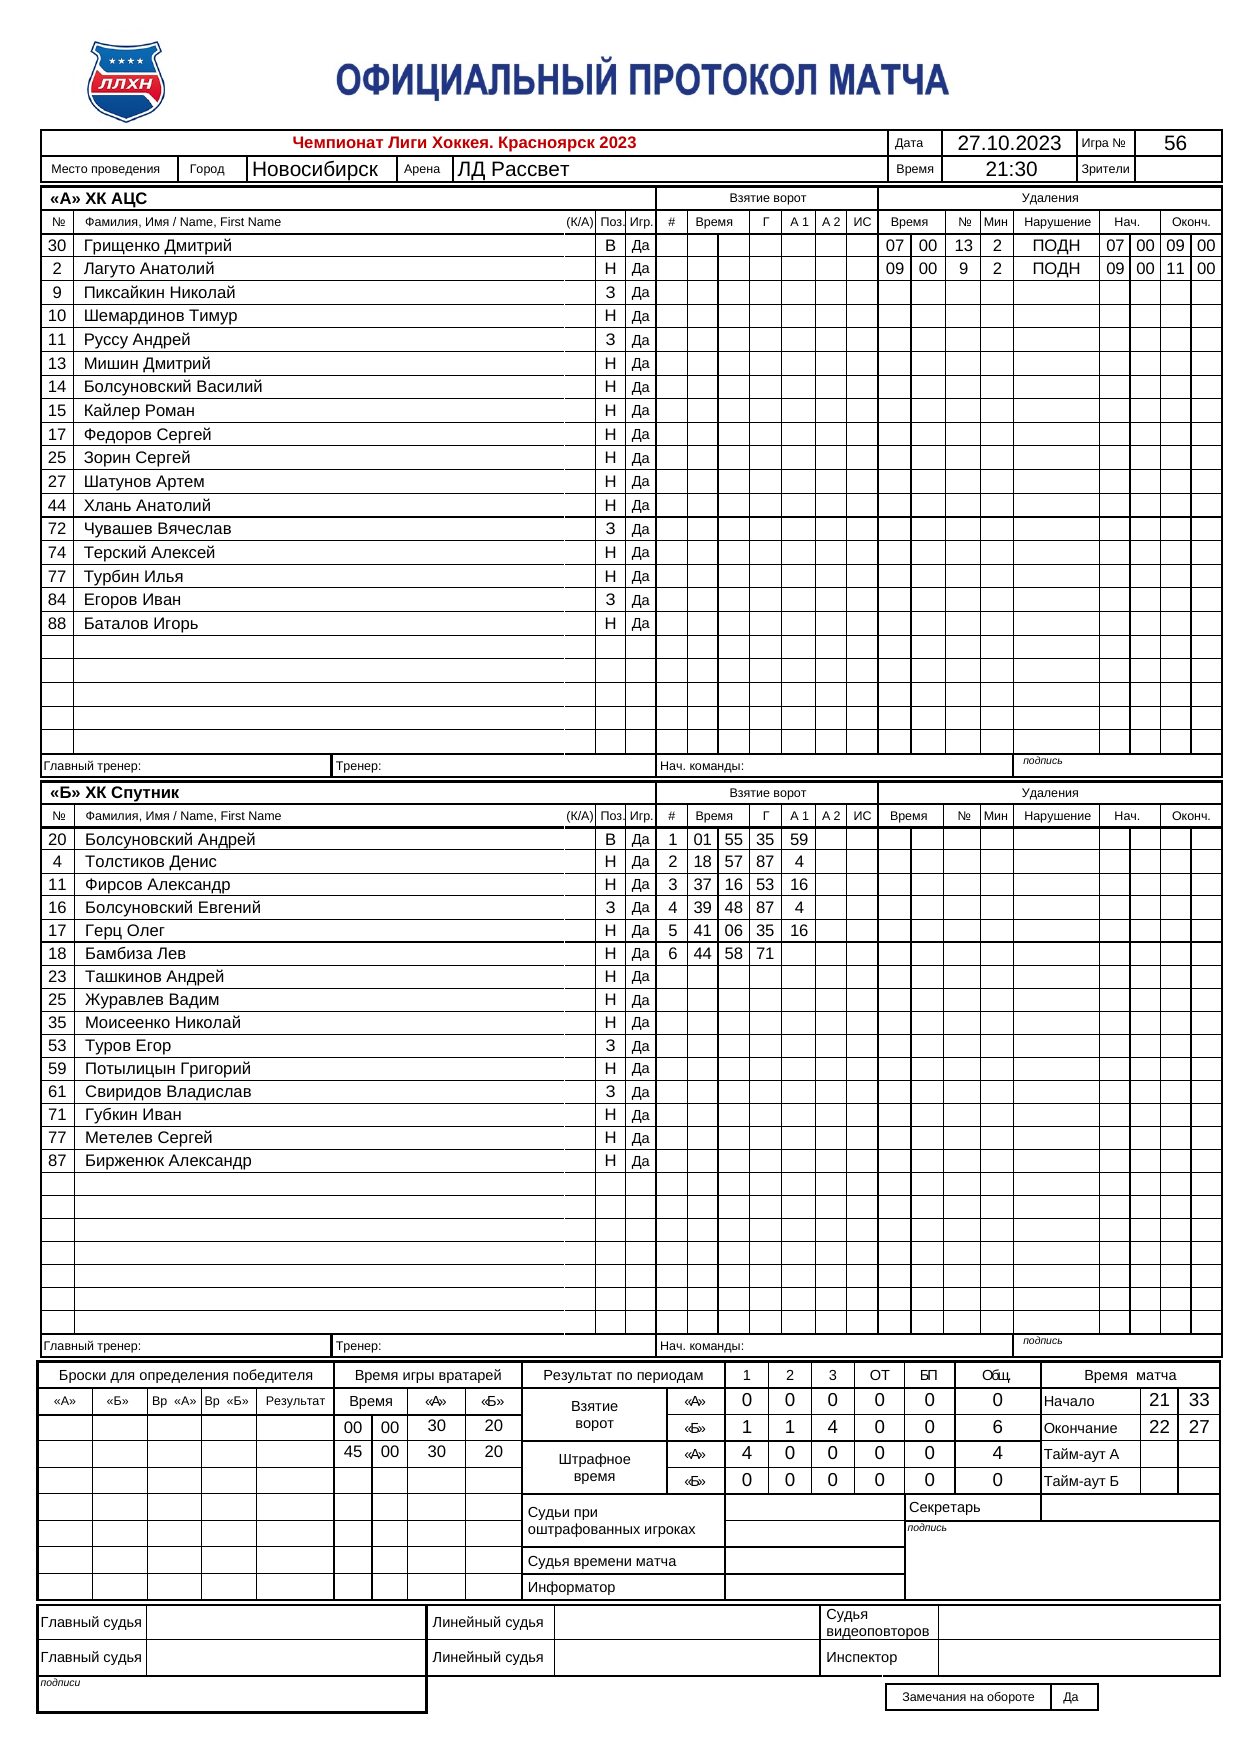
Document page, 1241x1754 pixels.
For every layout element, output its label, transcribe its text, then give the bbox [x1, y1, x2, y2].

table_cell [719, 659, 749, 682]
table_cell [1192, 966, 1221, 987]
table_cell [879, 896, 910, 918]
table_cell [565, 1012, 595, 1033]
table_cell [946, 612, 980, 634]
table_cell Главный тренер: [42, 1335, 330, 1356]
table_cell [565, 850, 595, 872]
table_cell [657, 659, 687, 682]
table_cell [688, 1242, 717, 1264]
table_cell [373, 1521, 407, 1546]
table_cell [1131, 612, 1160, 634]
table_cell [946, 518, 980, 540]
table_cell [912, 518, 945, 540]
table_cell [1100, 376, 1129, 398]
table_cell [1161, 518, 1190, 540]
table_cell 25 [42, 446, 73, 469]
table_cell [782, 659, 815, 682]
table_cell [816, 683, 846, 706]
table_cell [1192, 1012, 1221, 1033]
table_cell [1192, 1081, 1221, 1103]
table_cell [847, 1311, 877, 1333]
table_cell [912, 1242, 943, 1264]
table_cell [719, 612, 749, 634]
table_cell [74, 730, 564, 753]
table_cell [39, 1521, 92, 1546]
table_header Да [1052, 1685, 1097, 1709]
table_cell [1161, 1104, 1190, 1126]
table_cell [1100, 423, 1129, 445]
table_cell [565, 235, 595, 256]
table_cell [1131, 1242, 1160, 1264]
table_cell [373, 1574, 407, 1599]
table_cell [688, 1104, 717, 1126]
table_cell [408, 1574, 465, 1599]
table_cell [944, 1127, 980, 1149]
table_cell [944, 1104, 980, 1126]
table_cell Да [626, 376, 655, 398]
table_cell [596, 707, 625, 729]
table_cell [782, 1311, 815, 1333]
table_cell 16 [42, 896, 74, 918]
table_cell [847, 636, 877, 658]
table_cell [847, 1196, 877, 1218]
table_cell [719, 235, 749, 256]
table_cell [912, 1173, 943, 1195]
table_cell [75, 1265, 564, 1287]
table_cell [335, 1547, 371, 1573]
table_cell [816, 850, 846, 872]
table_cell [981, 636, 1013, 658]
table_cell [1161, 1081, 1190, 1103]
table_cell [1161, 281, 1190, 303]
table_cell [719, 541, 749, 564]
table_header «А» ХК АЦС [42, 188, 655, 209]
table_cell [719, 707, 749, 729]
table_cell [912, 829, 943, 849]
table_cell [688, 257, 717, 280]
table_cell [1161, 707, 1190, 729]
table_cell Метелев Сергей [75, 1127, 564, 1149]
table_cell Лагуто Анатолий [74, 257, 564, 280]
table_cell [688, 989, 717, 1011]
table_cell [1131, 1035, 1160, 1057]
table_cell [688, 1288, 717, 1310]
table_cell [912, 850, 943, 872]
table_header Время игры вратарей [335, 1363, 521, 1387]
table_cell [565, 943, 595, 964]
table_cell [1100, 850, 1129, 872]
table_cell [202, 1574, 256, 1599]
table_cell [565, 565, 595, 587]
table_cell Игр. [626, 211, 655, 233]
table_cell [1100, 966, 1129, 987]
table_cell 07 [1100, 235, 1129, 256]
table_cell [816, 989, 846, 1011]
table_cell 39 [688, 896, 717, 918]
table_cell 61 [42, 1081, 74, 1103]
table_cell [816, 1035, 846, 1057]
table_cell [847, 588, 877, 611]
table_cell 21:30 [943, 157, 1076, 181]
table_cell [944, 1242, 980, 1264]
table_cell [1161, 328, 1190, 351]
table_cell Нач. команды: [657, 1335, 1012, 1356]
table_cell [816, 874, 846, 895]
table_cell [39, 1468, 92, 1493]
table_cell [657, 376, 687, 398]
table_cell 5 [657, 920, 687, 941]
table_cell Шатунов Артем [74, 470, 564, 493]
table_cell [596, 1173, 625, 1195]
table_cell [565, 920, 595, 941]
table_cell [1161, 1012, 1190, 1033]
table_cell [565, 1058, 595, 1079]
table_cell Город [179, 157, 246, 181]
table_cell [879, 829, 910, 849]
table_cell Чувашев Вячеслав [74, 518, 564, 540]
table_cell [1014, 1058, 1099, 1079]
table_cell З [596, 328, 625, 351]
table_cell 0 [956, 1468, 1040, 1493]
table_cell 00 [912, 235, 945, 256]
table_cell [657, 1288, 687, 1310]
table_cell [944, 850, 980, 872]
table_cell [596, 683, 625, 706]
table_cell [750, 446, 781, 469]
table_cell [912, 1058, 943, 1079]
table_header 56 [1136, 131, 1221, 155]
table_cell 0 [905, 1415, 954, 1440]
table_cell 44 [688, 943, 717, 964]
table_cell [944, 829, 980, 849]
table_cell Н [596, 494, 625, 516]
table_cell 00 [373, 1416, 407, 1440]
table_cell [981, 1150, 1013, 1172]
table_cell [688, 588, 717, 611]
table_cell [565, 1196, 595, 1218]
table_cell [981, 683, 1013, 706]
table_cell [879, 588, 910, 611]
table_cell № [946, 211, 980, 233]
table_cell [847, 1173, 877, 1195]
table_cell [75, 1173, 564, 1195]
table_cell [944, 1058, 980, 1079]
table_cell [1014, 1265, 1099, 1287]
table_cell [1014, 730, 1099, 753]
table_cell [782, 612, 815, 634]
table_cell [782, 518, 815, 540]
table_cell 0 [855, 1442, 904, 1467]
table_cell [847, 235, 877, 256]
table_cell [816, 423, 846, 445]
table_cell [719, 494, 749, 516]
table_cell [879, 683, 910, 706]
table_cell [688, 1196, 717, 1218]
table_cell [75, 1311, 564, 1333]
table_cell [42, 1265, 74, 1287]
table_cell [1161, 565, 1190, 587]
table_cell [946, 352, 980, 374]
table_cell [657, 1127, 687, 1149]
table_cell 0 [855, 1389, 904, 1413]
table_cell [688, 376, 717, 398]
table_cell [912, 874, 943, 895]
table_cell 2 [657, 850, 687, 872]
table_cell [657, 235, 687, 256]
table_cell № [42, 211, 73, 233]
table_cell [946, 423, 980, 445]
table_cell [1192, 850, 1221, 872]
table_cell ИС [847, 211, 877, 233]
table_cell [1014, 565, 1099, 587]
table_cell [1100, 1196, 1129, 1218]
table_cell 00 [1131, 235, 1160, 256]
table_cell [816, 494, 846, 516]
table_cell Мишин Дмитрий [74, 352, 564, 374]
table_cell [946, 707, 980, 729]
table_cell [816, 1242, 846, 1264]
table_cell [657, 1058, 687, 1079]
table_cell № [944, 805, 980, 826]
table_cell [1014, 1311, 1099, 1333]
table_cell [1100, 989, 1129, 1011]
table_cell [565, 1081, 595, 1103]
table_cell [879, 541, 910, 564]
table_cell Н [596, 943, 625, 964]
table_cell [42, 730, 73, 753]
table_cell [879, 565, 910, 587]
table_cell 0 [855, 1468, 904, 1493]
table_cell Ташкинов Андрей [75, 966, 564, 987]
table_cell Да [626, 352, 655, 374]
table_cell [944, 943, 980, 964]
table_cell [657, 281, 687, 303]
table_cell [565, 1242, 595, 1264]
table_cell 09 [1100, 257, 1129, 280]
table_cell 88 [42, 612, 73, 634]
table_cell Н [596, 541, 625, 564]
table_cell [816, 1104, 846, 1126]
table_cell Турбин Илья [74, 565, 564, 587]
table_cell [1014, 966, 1099, 987]
table_cell [944, 1173, 980, 1195]
table_cell [335, 1468, 371, 1493]
table_cell [939, 1606, 1219, 1639]
table_cell [912, 989, 943, 1011]
table_cell [596, 1288, 625, 1310]
table_cell Фирсов Александр [75, 874, 564, 895]
table_cell [1014, 1219, 1099, 1241]
table_cell 72 [42, 518, 73, 540]
table_cell Время [688, 211, 749, 233]
table_cell 06 [719, 920, 749, 941]
table_cell [688, 446, 717, 469]
table_cell [750, 1104, 781, 1126]
table_cell [816, 896, 846, 918]
table_cell [782, 1265, 815, 1287]
table_cell А 2 [816, 211, 846, 233]
table_cell [912, 1012, 943, 1033]
table_cell [879, 1012, 910, 1033]
table_cell 18 [688, 850, 717, 872]
table_cell [750, 423, 781, 445]
table_cell [750, 1288, 781, 1310]
table_cell [565, 494, 595, 516]
table_cell [1161, 874, 1190, 895]
table_cell [719, 376, 749, 398]
table_cell [883, 1677, 1220, 1681]
table_cell Вр «Б» [202, 1389, 256, 1413]
table_cell [1161, 636, 1190, 658]
table_cell [1131, 328, 1160, 351]
table_cell [257, 1494, 333, 1520]
table_cell [912, 1196, 943, 1218]
table_cell [719, 518, 749, 540]
table_cell [816, 730, 846, 753]
table_cell 23 [42, 966, 74, 987]
table_cell [39, 1441, 92, 1467]
table_cell Н [596, 920, 625, 941]
table_cell [1014, 829, 1099, 849]
table_cell [847, 683, 877, 706]
table_cell [42, 1173, 74, 1195]
table_cell Нач. [1100, 805, 1160, 826]
table_cell [1014, 518, 1099, 540]
table_cell [1161, 612, 1190, 634]
table_cell [782, 565, 815, 587]
table_cell [1131, 1219, 1160, 1241]
table_cell [750, 399, 781, 422]
table_cell [981, 966, 1013, 987]
table_cell Поз. [596, 805, 625, 826]
table_header Взятие ворот [657, 783, 877, 803]
table_cell [719, 989, 749, 1011]
table_cell [688, 707, 717, 729]
table_cell [816, 1265, 846, 1287]
table_cell [816, 257, 846, 280]
table_cell [879, 1265, 910, 1287]
table_cell [565, 683, 595, 706]
table_cell Г [750, 805, 781, 826]
table_cell [1192, 920, 1221, 941]
table_cell [1192, 281, 1221, 303]
table_cell [816, 518, 846, 540]
table_cell Н [596, 446, 625, 469]
table_cell [719, 1012, 749, 1033]
table_cell 0 [726, 1389, 768, 1413]
table_cell [148, 1521, 201, 1546]
table_cell [816, 281, 846, 303]
table_cell [816, 352, 846, 374]
table_cell Г [750, 211, 781, 233]
table_cell Терский Алексей [74, 541, 564, 564]
table_cell [719, 423, 749, 445]
table_cell [565, 1150, 595, 1172]
table_cell [816, 1288, 846, 1310]
table_cell Свиридов Владислав [75, 1081, 564, 1103]
table_cell [148, 1441, 201, 1467]
table_cell [981, 1265, 1013, 1287]
table_cell [42, 1311, 74, 1333]
table_cell [847, 1288, 877, 1310]
table_cell [1192, 1104, 1221, 1126]
table_cell [42, 659, 73, 682]
table_cell [565, 328, 595, 351]
table_cell [719, 328, 749, 351]
table_cell [202, 1468, 256, 1493]
table_cell [626, 730, 655, 753]
table_cell [202, 1441, 256, 1467]
table_cell Результат [257, 1389, 333, 1413]
table_cell [750, 989, 781, 1011]
table_cell [1179, 1468, 1219, 1493]
table_cell [879, 636, 910, 658]
table_header ОТ [855, 1363, 904, 1387]
table_cell 0 [769, 1389, 811, 1413]
table_cell [1042, 1495, 1219, 1520]
table_cell Да [626, 281, 655, 303]
table_cell Судья видеоповторов [821, 1606, 938, 1639]
table_cell [981, 1242, 1013, 1264]
table_cell [657, 1311, 687, 1333]
table_cell [408, 1468, 465, 1493]
table_cell [981, 707, 1013, 729]
table_cell [944, 896, 980, 918]
table_cell [565, 730, 595, 753]
table_cell 59 [782, 829, 815, 849]
table_cell [657, 588, 687, 611]
table_cell [335, 1521, 371, 1546]
table_cell [719, 352, 749, 374]
table_cell [1161, 1311, 1190, 1333]
table_cell З [596, 896, 625, 918]
table_cell [626, 683, 655, 706]
table_header 3 [812, 1363, 854, 1387]
table_cell [719, 683, 749, 706]
table_cell [944, 1288, 980, 1310]
table_cell Информатор [523, 1575, 724, 1599]
table_cell [1192, 1127, 1221, 1149]
table_cell [782, 1012, 815, 1033]
table_cell 2 [42, 257, 73, 280]
table_header 27.10.2023 [943, 131, 1076, 155]
table_cell [750, 257, 781, 280]
table_cell [39, 1574, 92, 1599]
table_cell 27 [42, 470, 73, 493]
table_cell 4 [657, 896, 687, 918]
table_cell [565, 281, 595, 303]
table_cell [1100, 1081, 1129, 1103]
table_cell [626, 1311, 655, 1333]
table_cell [981, 352, 1013, 374]
table_cell [1014, 850, 1099, 872]
table_cell [1014, 352, 1099, 374]
table_cell [1131, 494, 1160, 516]
table_cell [565, 989, 595, 1011]
table_cell [688, 518, 717, 540]
table_cell [816, 376, 846, 398]
table_cell [1192, 1219, 1221, 1241]
table_cell 22 [1141, 1415, 1177, 1440]
table_cell [1014, 707, 1099, 729]
table_cell [879, 1173, 910, 1195]
table_cell [1100, 1035, 1129, 1057]
table_cell [719, 1288, 749, 1310]
table_cell [688, 966, 717, 987]
table_cell [981, 989, 1013, 1011]
table_cell [1100, 518, 1129, 540]
table_cell [782, 989, 815, 1011]
table_cell [688, 683, 717, 706]
table_cell [782, 446, 815, 469]
table_cell [565, 352, 595, 374]
table_cell [1131, 423, 1160, 445]
table_cell [782, 1196, 815, 1218]
table_cell [912, 494, 945, 516]
table_cell [75, 1196, 564, 1218]
table_cell [657, 1104, 687, 1126]
table_cell [1014, 1012, 1099, 1033]
table_cell [816, 943, 846, 964]
table_cell [42, 1219, 74, 1241]
table_cell [1014, 989, 1099, 1011]
table_cell [565, 518, 595, 540]
table_cell [726, 1548, 904, 1573]
table_cell [816, 1150, 846, 1172]
table_cell [257, 1468, 333, 1493]
table_cell [1014, 683, 1099, 706]
table_cell [782, 470, 815, 493]
table_cell [782, 1058, 815, 1079]
table_cell [847, 565, 877, 587]
table_cell [257, 1521, 333, 1546]
table_cell [912, 707, 945, 729]
table_cell [782, 1219, 815, 1241]
table_cell [946, 281, 980, 303]
table_cell 00 [373, 1441, 407, 1467]
table_cell [944, 1196, 980, 1218]
table_cell [912, 636, 945, 658]
table_cell 45 [335, 1441, 371, 1467]
table_cell [782, 588, 815, 611]
table_header Удаления [879, 188, 1221, 209]
table_cell 1 [769, 1415, 811, 1440]
table_cell [847, 1012, 877, 1033]
table_cell # [657, 211, 687, 233]
table_cell [981, 1127, 1013, 1149]
table_cell [565, 636, 595, 658]
table_cell Окончание [1042, 1415, 1140, 1440]
table_cell [1131, 730, 1160, 753]
table_cell Болсуновский Василий [74, 376, 564, 398]
table_cell Губкин Иван [75, 1104, 564, 1126]
table_cell [782, 352, 815, 374]
table_cell 15 [42, 399, 73, 422]
table_cell [847, 966, 877, 987]
table_cell Да [626, 518, 655, 540]
table_cell [657, 328, 687, 351]
table_cell [750, 1035, 781, 1057]
table_cell [912, 376, 945, 398]
table_cell [750, 376, 781, 398]
table_cell 1 [726, 1415, 768, 1440]
table_cell 71 [750, 943, 781, 964]
table_cell Да [626, 1035, 655, 1057]
table_cell Да [626, 588, 655, 611]
table_cell [202, 1494, 256, 1520]
table_cell 0 [812, 1389, 854, 1413]
table_cell [74, 683, 564, 706]
table_cell [1161, 541, 1190, 564]
table_cell [912, 896, 943, 918]
table_header «Б» ХК Спутник [42, 783, 655, 803]
table_cell [148, 1416, 201, 1440]
table_header Чемпионат Лиги Хоккея. Красноярск 2023 [42, 131, 887, 155]
table_cell [816, 588, 846, 611]
table_cell [42, 636, 73, 658]
table_cell [1131, 850, 1160, 872]
table_cell [1131, 399, 1160, 422]
table_cell 16 [782, 920, 815, 941]
table_cell [1014, 1173, 1099, 1195]
table_cell [912, 659, 945, 682]
table_cell [1161, 1127, 1190, 1149]
table_cell [1192, 423, 1221, 445]
table_cell [912, 588, 945, 611]
table_cell [1131, 896, 1160, 918]
table_cell [847, 1104, 877, 1126]
table_cell [1161, 423, 1190, 445]
table_cell [816, 1173, 846, 1195]
table_cell Грищенко Дмитрий [74, 235, 564, 256]
table_cell [719, 1104, 749, 1126]
table_cell 2 [981, 235, 1013, 256]
table_cell [879, 328, 910, 351]
table_cell Да [626, 829, 655, 849]
table_cell [75, 1219, 564, 1241]
table_cell [1192, 305, 1221, 327]
table_cell 0 [905, 1389, 954, 1413]
table_cell [1014, 896, 1099, 918]
table_cell З [596, 588, 625, 611]
table_cell [782, 257, 815, 280]
table_cell [688, 1127, 717, 1149]
table_cell [1161, 966, 1190, 987]
table_cell [1014, 1127, 1099, 1149]
table_cell 77 [42, 565, 73, 587]
table_cell [816, 1127, 846, 1149]
table_cell Н [596, 1104, 625, 1126]
table_cell [466, 1547, 521, 1573]
table_cell [847, 1219, 877, 1241]
table_cell [1161, 470, 1190, 493]
table_cell Нач. [1100, 211, 1160, 233]
table_cell [782, 1150, 815, 1172]
table_cell [719, 1035, 749, 1057]
table_cell [847, 1058, 877, 1079]
table_cell [719, 446, 749, 469]
table_cell 53 [42, 1035, 74, 1057]
table_cell 30 [408, 1441, 465, 1467]
table_cell Баталов Игорь [74, 612, 564, 634]
table_cell [1100, 943, 1129, 964]
table_cell [1014, 588, 1099, 611]
table_cell подпись [906, 1522, 1219, 1599]
table_cell [1014, 423, 1099, 445]
table_cell [1192, 1242, 1221, 1264]
table_cell [1100, 399, 1129, 422]
table_cell [912, 1150, 943, 1172]
table_cell [912, 1288, 943, 1310]
table_cell [946, 376, 980, 398]
table_cell Да [626, 1150, 655, 1172]
table_cell [466, 1468, 521, 1493]
table_cell [816, 1081, 846, 1103]
table_cell [688, 494, 717, 516]
table_cell [719, 399, 749, 422]
table_cell [657, 518, 687, 540]
table_cell [981, 1035, 1013, 1057]
table_cell Да [626, 494, 655, 516]
table_cell Оконч. [1161, 211, 1221, 233]
table_cell [1192, 1150, 1221, 1172]
table_cell [981, 1081, 1013, 1103]
table_cell В [596, 829, 625, 849]
table_cell [565, 874, 595, 895]
table_cell [148, 1468, 201, 1493]
table_cell [1131, 518, 1160, 540]
table_cell [688, 612, 717, 634]
table_cell [335, 1574, 371, 1599]
table_cell [1100, 588, 1129, 611]
table_cell Да [626, 235, 655, 256]
table_cell [657, 966, 687, 987]
table_cell Н [596, 874, 625, 895]
table_cell [1014, 1081, 1099, 1103]
picture [5, 28, 1179, 129]
table_cell Да [626, 1081, 655, 1103]
table_cell [912, 399, 945, 422]
table_cell [719, 257, 749, 280]
table_cell [750, 1012, 781, 1033]
table_cell [981, 943, 1013, 964]
table_cell [782, 1288, 815, 1310]
table_cell [816, 1012, 846, 1033]
table_cell [726, 1575, 904, 1599]
table_cell № [42, 805, 74, 826]
table_cell [981, 399, 1013, 422]
table_cell [879, 1035, 910, 1057]
table_cell 35 [42, 1012, 74, 1033]
table_cell [1192, 1311, 1221, 1333]
table_cell 07 [879, 235, 910, 256]
table_cell [847, 707, 877, 729]
table_cell [816, 446, 846, 469]
table_cell [879, 920, 910, 941]
table_cell «Б» [668, 1415, 724, 1440]
table_cell Штрафное время [523, 1442, 666, 1493]
table_cell [1161, 588, 1190, 611]
table_cell [847, 989, 877, 1011]
table_cell [879, 874, 910, 895]
table_cell 2 [981, 257, 1013, 280]
table_cell [408, 1494, 465, 1520]
table_cell [1192, 518, 1221, 540]
table_cell 4 [812, 1415, 854, 1440]
table_cell [847, 1035, 877, 1057]
table_cell [1192, 896, 1221, 918]
table_cell [981, 829, 1013, 849]
table_cell «А» [408, 1389, 465, 1413]
table_cell [1161, 1035, 1190, 1057]
table_cell [719, 1173, 749, 1195]
table_cell [74, 636, 564, 658]
table_cell Мин [981, 211, 1013, 233]
table_cell [981, 281, 1013, 303]
table_cell 58 [719, 943, 749, 964]
table_cell [912, 281, 945, 303]
table_cell [1161, 1219, 1190, 1241]
table_cell [1179, 1441, 1219, 1467]
table_cell [657, 1219, 687, 1241]
table_cell [719, 966, 749, 987]
table_cell 9 [42, 281, 73, 303]
table_cell [912, 305, 945, 327]
table_cell [782, 494, 815, 516]
table_cell Оконч. [1161, 805, 1221, 826]
table_cell [596, 659, 625, 682]
table_cell Н [596, 612, 625, 634]
table_cell [847, 257, 877, 280]
table_cell Место проведения [42, 157, 177, 181]
table_cell [1100, 446, 1129, 469]
table_cell Главный тренер: [42, 755, 330, 776]
table_cell [1014, 328, 1099, 351]
table_cell [847, 920, 877, 941]
table_cell [912, 1311, 943, 1333]
table_cell [1014, 305, 1099, 327]
table_cell [565, 257, 595, 280]
table_cell Пиксайкин Николай [74, 281, 564, 303]
table_cell [596, 1219, 625, 1241]
table_cell [879, 470, 910, 493]
table_cell 74 [42, 541, 73, 564]
table_cell [565, 588, 595, 611]
table_cell Время [879, 805, 943, 826]
table_cell [688, 352, 717, 374]
table_cell [1014, 659, 1099, 682]
table_cell [816, 659, 846, 682]
table_cell [1161, 1173, 1190, 1195]
table_cell [1161, 829, 1190, 849]
table_cell [688, 1012, 717, 1033]
table_cell [93, 1494, 147, 1520]
table_cell [565, 423, 595, 445]
table_cell [944, 966, 980, 987]
table_cell [879, 966, 910, 987]
table_cell [879, 1219, 910, 1241]
table_cell Н [596, 989, 625, 1011]
table_cell 35 [750, 920, 781, 941]
table_cell [719, 1219, 749, 1241]
table_cell [565, 966, 595, 987]
table_cell [981, 423, 1013, 445]
table_cell [1014, 874, 1099, 895]
table_cell [847, 1127, 877, 1149]
table_cell [657, 1035, 687, 1057]
table_cell Да [626, 966, 655, 987]
table_cell [1192, 659, 1221, 682]
table_cell Арена [398, 157, 452, 181]
table_cell Время [335, 1389, 407, 1413]
table_cell [981, 920, 1013, 941]
table_cell [879, 1104, 910, 1126]
table_cell [1161, 376, 1190, 398]
table_cell [257, 1574, 333, 1599]
table_cell [148, 1494, 201, 1520]
table_cell [596, 730, 625, 753]
table_cell Н [596, 352, 625, 374]
table_cell [688, 659, 717, 682]
table_cell [1161, 399, 1190, 422]
table_cell З [596, 1035, 625, 1057]
table_cell З [596, 518, 625, 540]
table_cell [816, 305, 846, 327]
table_cell [981, 1219, 1013, 1241]
table_cell [1192, 730, 1221, 753]
table_cell 57 [719, 850, 749, 872]
table_cell [847, 376, 877, 398]
table_cell 0 [812, 1468, 854, 1493]
table_cell [688, 730, 717, 753]
table_cell Да [626, 612, 655, 634]
table_cell [1192, 943, 1221, 964]
table_cell [1131, 470, 1160, 493]
table_cell [816, 612, 846, 634]
table_cell [750, 352, 781, 374]
table_cell [1100, 565, 1129, 587]
table_cell Федоров Сергей [74, 423, 564, 445]
table_cell Н [596, 423, 625, 445]
table_cell 30 [42, 235, 73, 256]
table_cell [1014, 446, 1099, 469]
table_cell [847, 1265, 877, 1287]
table_cell [750, 636, 781, 658]
table_cell [1131, 943, 1160, 964]
table_cell [1100, 1058, 1129, 1079]
table_cell [202, 1416, 256, 1440]
table_cell Да [626, 920, 655, 941]
table_cell Н [596, 1058, 625, 1079]
table_cell [912, 1265, 943, 1287]
table_cell [1131, 989, 1160, 1011]
table_cell 01 [688, 829, 717, 849]
table_cell Мин [981, 805, 1013, 826]
table_cell [626, 707, 655, 729]
table_cell 17 [42, 920, 74, 941]
table_cell [816, 1196, 846, 1218]
table_cell [657, 989, 687, 1011]
table_cell [688, 399, 717, 422]
table_cell [565, 829, 595, 849]
table_cell [1014, 541, 1099, 564]
table_cell [879, 1311, 910, 1333]
table_cell [981, 896, 1013, 918]
table_cell 25 [42, 989, 74, 1011]
table_cell [1100, 829, 1129, 849]
table_cell [719, 1242, 749, 1264]
table_cell [847, 730, 877, 753]
table_cell 9 [946, 257, 980, 280]
table_cell Да [626, 399, 655, 422]
table_cell [879, 707, 910, 729]
table_cell [1131, 636, 1160, 658]
table_cell [1161, 1150, 1190, 1172]
table_cell Да [626, 1012, 655, 1033]
table_cell [42, 1242, 74, 1264]
table_cell [847, 328, 877, 351]
table_cell 09 [879, 257, 910, 280]
table_cell [1161, 730, 1190, 753]
table_cell [816, 470, 846, 493]
table_cell [1192, 1058, 1221, 1079]
table_cell 48 [719, 896, 749, 918]
table_cell [847, 829, 877, 849]
table_header Дата [889, 131, 941, 155]
table_cell [719, 1127, 749, 1149]
table_cell [782, 1242, 815, 1264]
table_cell 11 [1161, 257, 1190, 280]
table_cell [1131, 1081, 1160, 1103]
table_cell 4 [42, 850, 74, 872]
table_cell «А» [668, 1442, 724, 1467]
table_cell В [596, 235, 625, 256]
table_cell [565, 1219, 595, 1241]
table_cell [1131, 1173, 1160, 1195]
table_cell [1131, 565, 1160, 587]
table_cell Н [596, 1012, 625, 1033]
table_cell Тренер: [333, 1335, 655, 1356]
table_cell Да [626, 423, 655, 445]
table_cell Да [626, 850, 655, 872]
table_cell [1100, 707, 1129, 729]
table_cell [1192, 588, 1221, 611]
table_cell [1100, 1311, 1129, 1333]
table_cell [847, 399, 877, 422]
table_cell [626, 659, 655, 682]
table_cell [782, 636, 815, 658]
table_cell [1131, 829, 1160, 849]
table_cell [1161, 683, 1190, 706]
table_cell [1192, 470, 1221, 493]
table_cell [879, 494, 910, 516]
table_cell [981, 305, 1013, 327]
table_cell 35 [750, 829, 781, 849]
table_cell (К/А) [565, 805, 595, 826]
table_cell Потылицын Григорий [75, 1058, 564, 1079]
table_cell 59 [42, 1058, 74, 1079]
table_cell [565, 659, 595, 682]
table_cell [750, 588, 781, 611]
table_cell Н [596, 305, 625, 327]
table_cell (К/А) [565, 211, 595, 233]
table_cell [1100, 1242, 1129, 1264]
table_cell [1100, 352, 1129, 374]
table_cell [1100, 920, 1129, 941]
table_cell [912, 612, 945, 634]
table_cell [1100, 1265, 1129, 1287]
table_cell [93, 1521, 147, 1546]
table_cell [944, 874, 980, 895]
table_cell [782, 305, 815, 327]
table_cell ПОДН [1014, 235, 1099, 256]
table_header Замечания на обороте [887, 1685, 1050, 1709]
table_cell Главный судья [39, 1606, 146, 1639]
table_cell [373, 1547, 407, 1573]
table_cell [257, 1416, 333, 1440]
table_cell [1161, 896, 1190, 918]
table_cell [782, 376, 815, 398]
table_cell [816, 636, 846, 658]
table_cell [946, 588, 980, 611]
table_cell 11 [42, 874, 74, 895]
table_cell [1100, 683, 1129, 706]
table_cell [1131, 281, 1160, 303]
table_cell [1141, 1441, 1177, 1467]
table_cell Болсуновский Андрей [75, 829, 564, 849]
table_cell Герц Олег [75, 920, 564, 941]
table_cell [1014, 1150, 1099, 1172]
table_cell Поз. [596, 211, 625, 233]
table_cell [750, 1219, 781, 1241]
table_cell [879, 612, 910, 634]
table_cell [42, 1288, 74, 1310]
table_cell Вр «А» [148, 1389, 201, 1413]
table_cell [981, 446, 1013, 469]
table_cell [912, 1104, 943, 1126]
table_cell 16 [782, 874, 815, 895]
table_cell Новосибирск [248, 157, 396, 181]
table_cell Кайлер Роман [74, 399, 564, 422]
table_cell Да [626, 257, 655, 280]
table_cell Моисеенко Николай [75, 1012, 564, 1033]
table_cell [657, 399, 687, 422]
table_cell 0 [905, 1468, 954, 1493]
table_cell 18 [42, 943, 74, 964]
table_cell [879, 1081, 910, 1103]
table_cell ИС [847, 805, 877, 826]
table_cell [657, 707, 687, 729]
table_cell [879, 943, 910, 964]
table_cell [782, 281, 815, 303]
table_cell Н [596, 1150, 625, 1172]
table_cell Игр. [626, 805, 655, 826]
table_cell [879, 281, 910, 303]
table_cell [912, 352, 945, 374]
table_cell [657, 565, 687, 587]
table_cell 30 [408, 1416, 465, 1440]
table_cell [565, 612, 595, 634]
table_cell [750, 659, 781, 682]
table_cell 71 [42, 1104, 74, 1126]
table_cell [912, 966, 943, 987]
table_cell [1100, 874, 1129, 895]
table_cell [1192, 565, 1221, 587]
table_cell [1131, 1311, 1160, 1333]
table_cell [1192, 399, 1221, 422]
table_cell [782, 1104, 815, 1126]
table_cell [626, 1265, 655, 1287]
table_cell Линейный судья [428, 1606, 554, 1639]
table_cell [626, 1196, 655, 1218]
table_cell 41 [688, 920, 717, 941]
table_cell [148, 1547, 201, 1573]
table_cell [847, 1242, 877, 1264]
table_cell 53 [750, 874, 781, 895]
table_cell [879, 659, 910, 682]
table_cell [1136, 157, 1221, 181]
table_cell [1161, 1242, 1190, 1264]
table_cell [1014, 1104, 1099, 1126]
table_cell [912, 683, 945, 706]
table_cell [750, 541, 781, 564]
table_cell [1014, 1196, 1099, 1218]
table_cell [750, 707, 781, 729]
table_cell Инспектор [821, 1640, 938, 1675]
table_cell [782, 966, 815, 987]
table_cell 0 [769, 1468, 811, 1493]
table_cell [202, 1521, 256, 1546]
table_cell Болсуновский Евгений [75, 896, 564, 918]
table_cell «Б» [93, 1389, 147, 1413]
table_cell [782, 541, 815, 564]
table_cell [912, 1035, 943, 1057]
table_cell 00 [1131, 257, 1160, 280]
table_cell 44 [42, 494, 73, 516]
table_cell [596, 1265, 625, 1287]
table_cell [1131, 659, 1160, 682]
table_cell Да [626, 1058, 655, 1079]
table_cell Хлань Анатолий [74, 494, 564, 516]
table_header Результат по периодам [523, 1363, 724, 1387]
table_cell [816, 328, 846, 351]
table_cell 00 [335, 1416, 371, 1440]
table_cell [750, 730, 781, 753]
table_cell [981, 565, 1013, 587]
table_cell З [596, 281, 625, 303]
table_cell [719, 305, 749, 327]
table_header Общ. [956, 1363, 1040, 1387]
table_cell [816, 829, 846, 849]
table_cell А 1 [782, 805, 815, 826]
table_cell «Б» [668, 1468, 724, 1493]
table_cell [1161, 352, 1190, 374]
table_cell Егоров Иван [74, 588, 564, 611]
table_cell [719, 588, 749, 611]
table_cell [944, 1081, 980, 1103]
table_cell [565, 541, 595, 564]
table_cell [782, 328, 815, 351]
table_cell [688, 305, 717, 327]
table_cell [981, 494, 1013, 516]
table_cell [847, 352, 877, 374]
table_cell [408, 1521, 465, 1546]
table_cell [981, 1196, 1013, 1218]
table_cell [39, 1494, 92, 1520]
table_cell [782, 235, 815, 256]
table_cell 4 [782, 896, 815, 918]
table_cell 16 [719, 874, 749, 895]
table_cell [1131, 1104, 1160, 1126]
table_cell 10 [42, 305, 73, 327]
table_cell [596, 1311, 625, 1333]
table_cell [565, 1104, 595, 1126]
table_cell подписи [39, 1677, 425, 1711]
table_cell [466, 1494, 521, 1520]
table_cell Секретарь [906, 1495, 1040, 1520]
table_cell [981, 659, 1013, 682]
table_cell [1100, 1150, 1129, 1172]
table_cell [847, 494, 877, 516]
table_cell [1161, 659, 1190, 682]
table_cell [565, 376, 595, 398]
table_cell [946, 328, 980, 351]
table_cell [981, 1311, 1013, 1333]
table_cell Начало [1042, 1389, 1140, 1413]
table_cell [1131, 683, 1160, 706]
table_cell [1161, 494, 1190, 516]
table_cell [816, 541, 846, 564]
table_cell [1192, 1196, 1221, 1218]
table_cell [879, 376, 910, 398]
table_cell [1014, 399, 1099, 422]
table_cell [981, 541, 1013, 564]
table_cell Нарушение [1014, 211, 1099, 233]
table_cell [1192, 636, 1221, 658]
table_cell Взятие ворот [523, 1389, 666, 1440]
table_cell [847, 1081, 877, 1103]
table_cell 13 [946, 235, 980, 256]
table_cell [93, 1547, 147, 1573]
table_header Игра № [1078, 131, 1134, 155]
table_cell [1014, 1242, 1099, 1264]
table_cell Тайм-аут Б [1042, 1468, 1140, 1493]
table_cell [946, 730, 980, 753]
table_cell [782, 399, 815, 422]
table_cell [879, 730, 910, 753]
table_cell [555, 1640, 819, 1675]
table_cell [981, 1104, 1013, 1126]
table_cell 33 [1179, 1389, 1219, 1413]
table_cell [93, 1441, 147, 1467]
table_cell [847, 896, 877, 918]
table_cell [1192, 541, 1221, 564]
table_cell [719, 281, 749, 303]
table_cell [688, 423, 717, 445]
table_cell [847, 305, 877, 327]
table_cell [847, 943, 877, 964]
table_cell 55 [719, 829, 749, 849]
table_cell [657, 612, 687, 634]
table_cell Н [596, 850, 625, 872]
table_cell 0 [769, 1442, 811, 1467]
table_cell [879, 850, 910, 872]
table_cell [688, 1058, 717, 1079]
table_cell [408, 1547, 465, 1573]
table_cell [1100, 896, 1129, 918]
table_cell Линейный судья [428, 1640, 554, 1675]
table_cell [750, 281, 781, 303]
table_cell [93, 1574, 147, 1599]
table_cell [147, 1606, 425, 1639]
table_cell [750, 494, 781, 516]
table_cell [1192, 1288, 1221, 1310]
table_cell Журавлев Вадим [75, 989, 564, 1011]
table_cell [944, 1311, 980, 1333]
table_cell [75, 1288, 564, 1310]
table_cell [847, 281, 877, 303]
table_cell 3 [657, 874, 687, 895]
table_cell [1161, 1196, 1190, 1218]
table_cell [750, 1311, 781, 1333]
table_cell [688, 1311, 717, 1333]
table_cell Да [626, 565, 655, 587]
table_cell [719, 1058, 749, 1079]
table_cell [944, 1012, 980, 1033]
table_cell [750, 966, 781, 987]
table_cell [1192, 446, 1221, 469]
table_cell [782, 1035, 815, 1057]
table_cell [1100, 1173, 1129, 1195]
table_cell [688, 1081, 717, 1103]
table_cell [981, 874, 1013, 895]
table_cell Да [626, 541, 655, 564]
table_cell 20 [42, 829, 74, 849]
table_cell [719, 636, 749, 658]
table_cell [816, 920, 846, 941]
table_cell [1014, 470, 1099, 493]
table_cell Время [688, 805, 749, 826]
table_cell [74, 659, 564, 682]
table_cell Да [626, 328, 655, 351]
table_cell [688, 1035, 717, 1057]
table_cell [1100, 1288, 1129, 1310]
table_cell [565, 305, 595, 327]
table_cell 4 [726, 1442, 768, 1467]
table_cell [565, 1265, 595, 1287]
table_cell [657, 1173, 687, 1195]
table_cell [657, 1150, 687, 1172]
table_cell [912, 423, 945, 445]
table_cell Нарушение [1014, 805, 1099, 826]
table_cell [565, 446, 595, 469]
table_cell [466, 1521, 521, 1546]
table_cell [879, 989, 910, 1011]
table_cell [719, 1150, 749, 1172]
table_cell Время [879, 211, 945, 233]
table_cell [750, 1058, 781, 1079]
table_cell Да [626, 896, 655, 918]
table_cell [816, 1219, 846, 1241]
table_cell [750, 1127, 781, 1149]
table_cell Судья времени матча [523, 1548, 724, 1573]
table_cell [565, 1288, 595, 1310]
table_cell [750, 470, 781, 493]
table_cell [847, 850, 877, 872]
table_cell [93, 1468, 147, 1493]
table_cell [981, 730, 1013, 753]
table_cell Тайм-аут А [1042, 1441, 1140, 1467]
table_cell [1192, 874, 1221, 895]
table_cell [719, 1311, 749, 1333]
table_cell 27 [1179, 1415, 1219, 1440]
table_cell [726, 1495, 904, 1520]
table_cell «Б » [466, 1389, 521, 1413]
table_header Броски для определения победителя [39, 1363, 333, 1387]
table_cell 4 [782, 850, 815, 872]
table_cell 37 [688, 874, 717, 895]
table_cell [719, 470, 749, 493]
table_cell [879, 305, 910, 327]
table_cell [565, 1311, 595, 1333]
table_cell [1192, 829, 1221, 849]
table_cell [1192, 612, 1221, 634]
table_cell [688, 1173, 717, 1195]
table_cell 84 [42, 588, 73, 611]
table_cell [782, 707, 815, 729]
table_cell Руссу Андрей [74, 328, 564, 351]
table_cell [981, 376, 1013, 398]
table_header 2 [769, 1363, 811, 1387]
table_cell [981, 1012, 1013, 1033]
table_cell [1131, 1288, 1160, 1310]
table_cell 20 [466, 1441, 521, 1467]
table_cell [1161, 920, 1190, 941]
table_cell [565, 1035, 595, 1057]
table_cell 87 [750, 850, 781, 872]
table_cell [688, 470, 717, 493]
table_cell [565, 1127, 595, 1149]
table_cell [912, 920, 943, 941]
table_cell [657, 257, 687, 280]
table_cell [1131, 376, 1160, 398]
table_cell 77 [42, 1127, 74, 1149]
table_cell 17 [42, 423, 73, 445]
table_cell [782, 1081, 815, 1103]
table_cell [1131, 446, 1160, 469]
table_cell [257, 1441, 333, 1467]
table_cell [42, 683, 73, 706]
table_cell [688, 281, 717, 303]
table_cell [1014, 636, 1099, 658]
table_cell 13 [42, 352, 73, 374]
table_cell [657, 352, 687, 374]
table_cell [912, 565, 945, 587]
table_cell Время [889, 157, 941, 181]
table_cell [1161, 1265, 1190, 1287]
table_cell [981, 328, 1013, 351]
table_cell [944, 1035, 980, 1057]
table_cell [946, 565, 980, 587]
table_cell 4 [956, 1442, 1040, 1467]
table_cell [782, 423, 815, 445]
table_cell [1131, 541, 1160, 564]
table_cell [879, 1150, 910, 1172]
table_cell [335, 1494, 371, 1520]
table_cell [879, 399, 910, 422]
table_cell Да [626, 1127, 655, 1149]
table_cell [912, 541, 945, 564]
table_cell [782, 683, 815, 706]
table_cell [1131, 305, 1160, 327]
table_cell [981, 588, 1013, 611]
table_cell [1131, 966, 1160, 987]
table_cell [879, 1288, 910, 1310]
table_cell 00 [912, 257, 945, 280]
table_cell [946, 659, 980, 682]
table_cell ПОДН [1014, 257, 1099, 280]
table_cell ЛД Рассвет [454, 157, 887, 181]
table_cell [879, 518, 910, 540]
table_cell [1099, 1682, 1220, 1711]
table_cell [816, 565, 846, 587]
table_cell [1131, 1058, 1160, 1079]
table_cell [981, 518, 1013, 540]
table_cell [688, 235, 717, 256]
table_cell Зрители [1078, 157, 1134, 181]
table_cell [1100, 1219, 1129, 1241]
table_cell [626, 636, 655, 658]
table_cell [912, 1081, 943, 1103]
table_cell 87 [42, 1150, 74, 1172]
table_cell 1 [657, 829, 687, 849]
table_cell [750, 305, 781, 327]
table_cell [1100, 328, 1129, 351]
table_cell [750, 1081, 781, 1103]
table_cell [373, 1494, 407, 1520]
table_cell [596, 1196, 625, 1218]
table_cell 14 [42, 376, 73, 398]
table_cell 6 [956, 1415, 1040, 1440]
table_header Удаления [879, 783, 1221, 803]
table_cell [912, 1127, 943, 1149]
table_cell [1192, 1173, 1221, 1195]
table_cell [816, 1058, 846, 1079]
table_cell [1131, 707, 1160, 729]
table_cell [565, 1173, 595, 1195]
table_cell Фамилия, Имя / Name, First Name [74, 211, 565, 233]
table_cell [1131, 352, 1160, 374]
table_cell [946, 399, 980, 422]
table_header Взятие ворот [657, 188, 877, 209]
table_cell [1161, 850, 1190, 872]
table_cell [1100, 541, 1129, 564]
table_cell [1014, 943, 1099, 964]
table_cell 00 [1192, 257, 1221, 280]
table_cell 20 [466, 1416, 521, 1440]
table_cell [847, 423, 877, 445]
table_cell [847, 659, 877, 682]
table_cell Судьи при оштрафованных игроках [523, 1495, 724, 1546]
table_cell [816, 966, 846, 987]
table_cell Н [596, 470, 625, 493]
table_cell [1100, 305, 1129, 327]
table_cell Н [596, 1127, 625, 1149]
table_cell [1014, 494, 1099, 516]
table_cell [1100, 281, 1129, 303]
table_cell Да [626, 1104, 655, 1126]
table_cell [782, 1173, 815, 1195]
table_cell [657, 730, 687, 753]
table_cell [626, 1219, 655, 1241]
table_cell [657, 683, 687, 706]
table_cell [816, 399, 846, 422]
table_cell [782, 1127, 815, 1149]
table_cell Бирженюк Александр [75, 1150, 564, 1172]
table_cell Да [626, 943, 655, 964]
table_cell [565, 470, 595, 493]
table_cell [847, 1150, 877, 1172]
table_cell Туров Егор [75, 1035, 564, 1057]
table_cell [981, 850, 1013, 872]
table_cell [879, 1058, 910, 1079]
table_cell [981, 1058, 1013, 1079]
table_cell Главный судья [39, 1640, 146, 1675]
table_cell 0 [726, 1468, 768, 1493]
table_cell [750, 683, 781, 706]
table_cell [816, 1311, 846, 1333]
table_cell Толстиков Денис [75, 850, 564, 872]
table_cell [1192, 1265, 1221, 1287]
table_cell [147, 1640, 425, 1675]
table_cell [657, 1242, 687, 1264]
table_cell Да [626, 874, 655, 895]
table_cell [1131, 874, 1160, 895]
table_header БП [905, 1363, 954, 1387]
table_cell [750, 612, 781, 634]
table_cell [782, 943, 815, 964]
table_cell [1161, 305, 1190, 327]
table_cell 0 [956, 1389, 1040, 1413]
table_cell [944, 1219, 980, 1241]
table_cell [626, 1288, 655, 1310]
table_cell [750, 518, 781, 540]
table_cell [688, 565, 717, 587]
table_cell [981, 612, 1013, 634]
table_cell [1100, 1127, 1129, 1149]
table_cell [1192, 376, 1221, 398]
table_cell [944, 989, 980, 1011]
table_cell 09 [1161, 235, 1190, 256]
table_cell А 1 [782, 211, 815, 233]
table_cell [782, 730, 815, 753]
table_cell [1014, 612, 1099, 634]
table_cell Да [626, 470, 655, 493]
table_cell [847, 518, 877, 540]
table_cell [719, 1081, 749, 1103]
table_cell [719, 565, 749, 587]
table_cell 6 [657, 943, 687, 964]
table_cell [257, 1547, 333, 1573]
table_cell [39, 1547, 92, 1573]
table_cell Н [596, 376, 625, 398]
table_cell [688, 1150, 717, 1172]
table_cell [946, 494, 980, 516]
table_cell [202, 1547, 256, 1573]
table_cell [1100, 612, 1129, 634]
table_cell [816, 235, 846, 256]
table_cell 21 [1141, 1389, 1177, 1413]
table_cell [565, 707, 595, 729]
table_cell [912, 943, 943, 964]
table_cell [657, 494, 687, 516]
table_header 1 [726, 1363, 768, 1387]
table_cell [688, 1265, 717, 1287]
table_cell [981, 1173, 1013, 1195]
table_cell [912, 1219, 943, 1241]
table_cell [1131, 1196, 1160, 1218]
table_cell [981, 1288, 1013, 1310]
table_cell Да [626, 305, 655, 327]
table_cell [657, 1265, 687, 1287]
table_cell [1131, 920, 1160, 941]
table_cell [939, 1640, 1219, 1675]
table_cell [42, 707, 73, 729]
table_cell [1192, 328, 1221, 351]
table_cell [1100, 659, 1129, 682]
table_cell [879, 1242, 910, 1264]
table_cell 0 [905, 1442, 954, 1467]
table_cell 11 [42, 328, 73, 351]
table_cell 0 [812, 1442, 854, 1467]
table_cell [1161, 989, 1190, 1011]
table_cell [555, 1606, 819, 1639]
table_cell [912, 470, 945, 493]
table_cell [657, 1196, 687, 1218]
table_cell Нач. команды: [657, 755, 1012, 776]
table_cell [1192, 494, 1221, 516]
table_cell [657, 636, 687, 658]
table_cell подпись [1014, 1335, 1221, 1356]
table_cell [1161, 1288, 1190, 1310]
table_cell [1192, 989, 1221, 1011]
table_cell [847, 470, 877, 493]
table_cell [879, 1196, 910, 1218]
table_cell [946, 305, 980, 327]
table_cell [1131, 1150, 1160, 1172]
table_cell [74, 707, 564, 729]
table_cell [1131, 1265, 1160, 1287]
table_cell [42, 1196, 74, 1218]
table_cell Шемардинов Тимур [74, 305, 564, 327]
table_cell [1014, 1035, 1099, 1057]
table_cell [1100, 470, 1129, 493]
table_cell [847, 446, 877, 469]
table_cell [946, 446, 980, 469]
table_cell А 2 [816, 805, 846, 826]
table_cell [944, 1150, 980, 1172]
table_cell [565, 399, 595, 422]
table_cell [946, 683, 980, 706]
table_cell [750, 328, 781, 351]
table_cell Н [596, 966, 625, 987]
table_cell [565, 896, 595, 918]
table_cell [1192, 1035, 1221, 1057]
table_cell [657, 470, 687, 493]
table_cell [1192, 683, 1221, 706]
table_cell подпись [1014, 755, 1221, 776]
table_cell [750, 235, 781, 256]
table_cell «А» [668, 1389, 724, 1413]
table_cell 87 [750, 896, 781, 918]
table_cell [879, 423, 910, 445]
table_cell [1161, 1058, 1190, 1079]
table_cell [879, 1127, 910, 1149]
table_cell [946, 541, 980, 564]
table_cell [93, 1416, 147, 1440]
table_cell [657, 423, 687, 445]
table_cell [750, 1196, 781, 1218]
table_cell [750, 1150, 781, 1172]
table_cell [879, 352, 910, 374]
table_cell [1131, 1127, 1160, 1149]
table_cell [1014, 376, 1099, 398]
table_cell [1014, 281, 1099, 303]
table_cell [626, 1173, 655, 1195]
table_cell [688, 541, 717, 564]
table_cell [688, 328, 717, 351]
table_cell [946, 470, 980, 493]
table_cell [1100, 730, 1129, 753]
table_cell [847, 541, 877, 564]
table_cell [847, 874, 877, 895]
table_cell [750, 1242, 781, 1264]
table_cell [688, 636, 717, 658]
table_cell [750, 1173, 781, 1195]
table_cell [1014, 1288, 1099, 1310]
table_cell [750, 565, 781, 587]
table_cell Н [596, 399, 625, 422]
table_cell [750, 1265, 781, 1287]
table_cell [816, 707, 846, 729]
table_cell [946, 636, 980, 658]
table_cell [657, 446, 687, 469]
table_cell [879, 446, 910, 469]
table_cell [944, 920, 980, 941]
table_cell # [657, 805, 687, 826]
table_cell [148, 1574, 201, 1599]
table_cell [981, 470, 1013, 493]
table_cell 0 [855, 1415, 904, 1440]
table_cell [657, 1012, 687, 1033]
table_cell [428, 1677, 882, 1711]
table_cell [1141, 1468, 1177, 1493]
table_cell [719, 1196, 749, 1218]
table_cell [912, 730, 945, 753]
table_cell Да [626, 989, 655, 1011]
table_cell [1014, 920, 1099, 941]
table_header Время матча [1042, 1363, 1219, 1387]
table_cell [39, 1416, 92, 1440]
table_cell [1161, 943, 1190, 964]
table_cell [719, 730, 749, 753]
table_cell [912, 328, 945, 351]
table_cell [1100, 636, 1129, 658]
table_cell З [596, 1081, 625, 1103]
table_cell Н [596, 565, 625, 587]
table_cell [1100, 1104, 1129, 1126]
table_cell [626, 1242, 655, 1264]
table_cell [912, 446, 945, 469]
table_cell [719, 1265, 749, 1287]
table_cell [1192, 352, 1221, 374]
table_cell [1131, 588, 1160, 611]
table_cell [75, 1242, 564, 1264]
table_cell [1192, 707, 1221, 729]
table_cell [596, 1242, 625, 1264]
table_cell [726, 1521, 904, 1546]
table_cell Фамилия, Имя / Name, First Name [75, 805, 565, 826]
table_cell [657, 541, 687, 564]
table_cell Бамбиза Лев [75, 943, 564, 964]
table_cell [944, 1265, 980, 1287]
table_cell [657, 305, 687, 327]
table_cell Н [596, 257, 625, 280]
table_cell [466, 1574, 521, 1599]
table_cell 00 [1192, 235, 1221, 256]
table_cell [1100, 1012, 1129, 1033]
table_cell Зорин Сергей [74, 446, 564, 469]
table_cell [657, 1081, 687, 1103]
table_cell [1131, 1012, 1160, 1033]
table_cell Да [626, 446, 655, 469]
table_cell Тренер: [333, 755, 655, 776]
table_cell «А» [39, 1389, 92, 1413]
table_cell [688, 1219, 717, 1241]
table_cell [596, 636, 625, 658]
table_cell [1100, 494, 1129, 516]
table_cell [1161, 446, 1190, 469]
table_cell [847, 612, 877, 634]
table_cell [373, 1468, 407, 1493]
